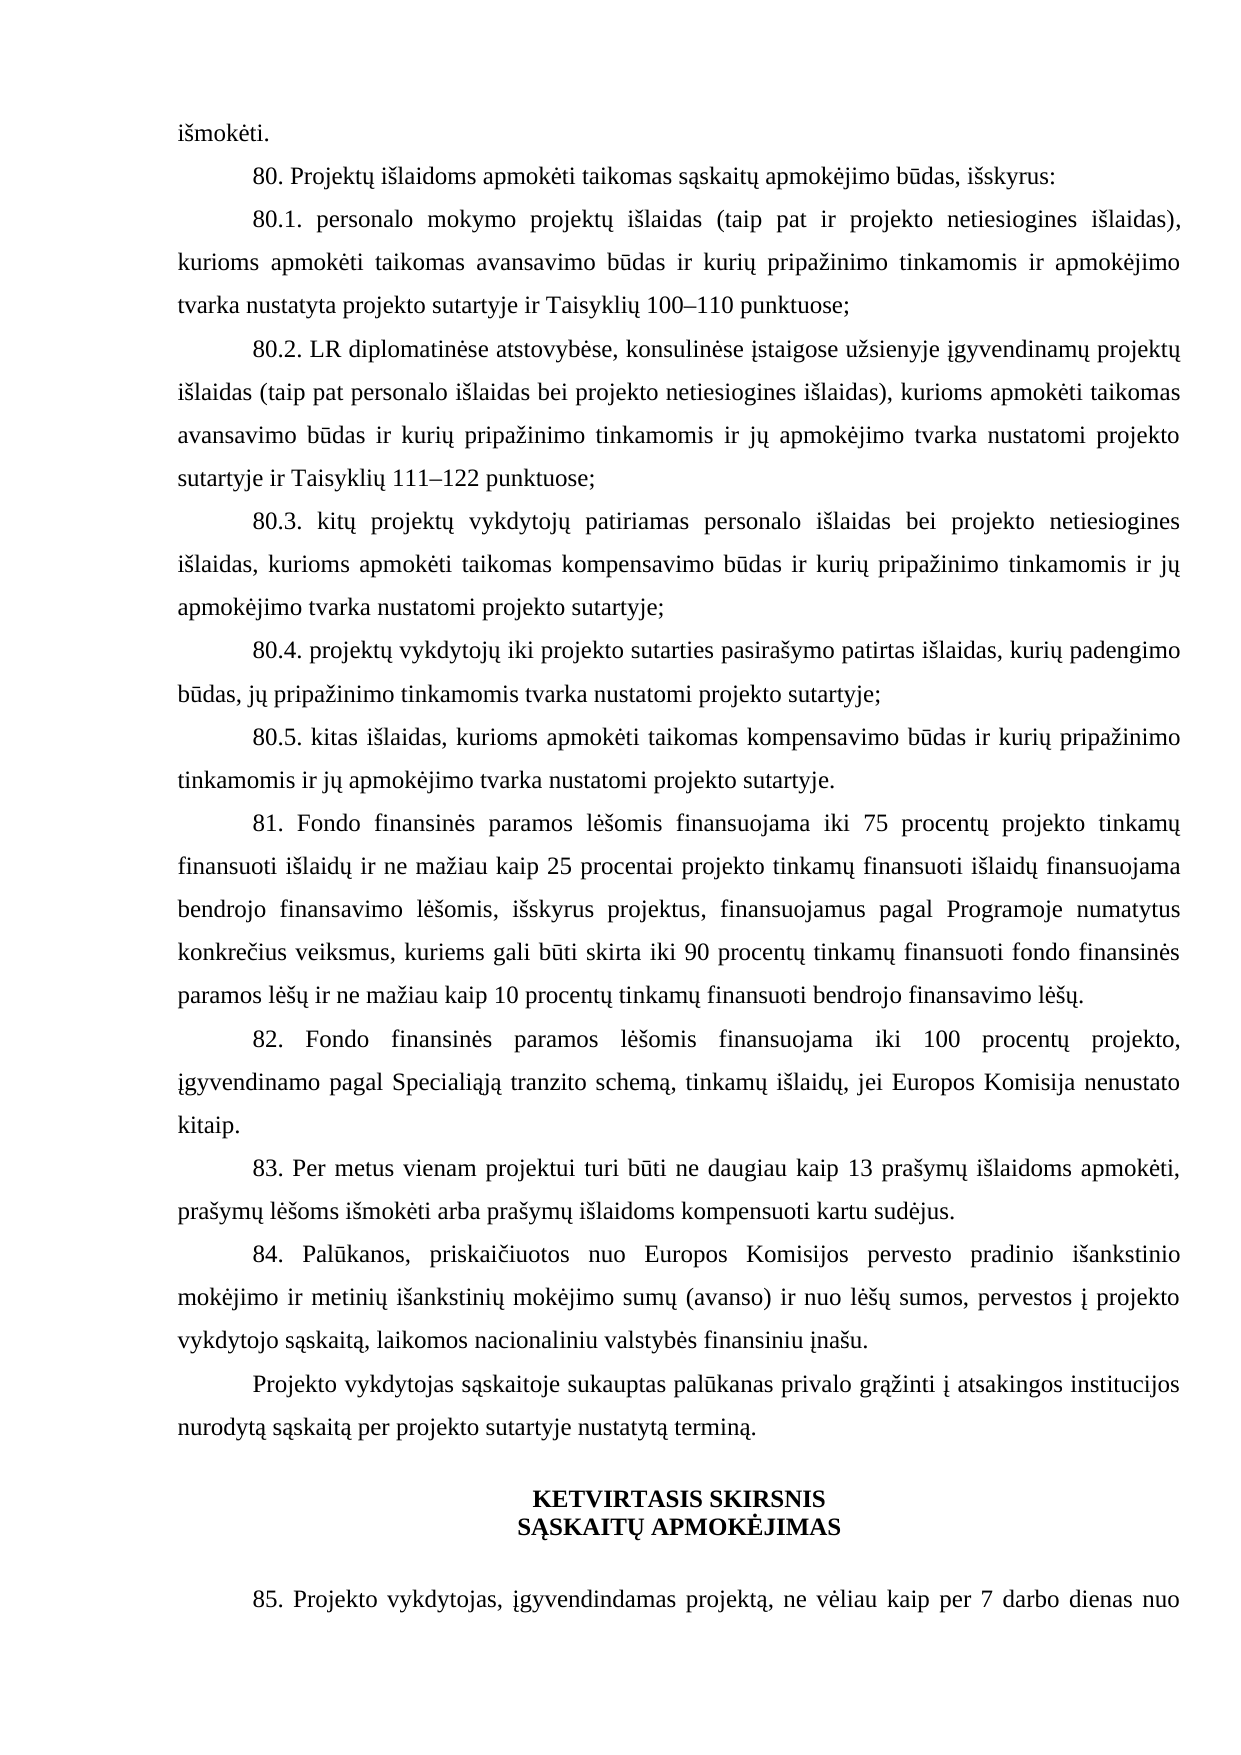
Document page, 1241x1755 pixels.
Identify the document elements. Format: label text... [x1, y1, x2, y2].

text 80.3. kitų projektų vykdytojų patiriamas personalo išlaidas bei projekto netiesiogines išlaidas, kurioms apmokėti taikomas kompensavimo būdas ir kurių pripažinimo tinkamomis ir jų apmokėjimo tvarka nustatomi projekto sutartyje; [177, 506, 1181, 621]
text 81. Fondo finansinės paramos lėšomis finansuojama iki 75 procentų projekto tinkamų finansuoti išlaidų ir ne mažiau kaip 25 procentai projekto tinkamų finansuoti išlaidų finansuojama bendrojo finansavimo lėšomis, išskyrus projektus, finansuojamus pagal Programoje numatytus konkrečius veiksmus, kuriems gali būti skirta iki 90 procentų tinkamų finansuoti fondo finansinės paramos lėšų ir ne mažiau kaip 10 procentų tinkamų finansuoti bendrojo finansavimo lėšų. [177, 808, 1181, 1009]
text 84. Palūkanos, priskaičiuotos nuo Europos Komisijos pervesto pradinio išankstinio mokėjimo ir metinių išankstinių mokėjimo sumų (avanso) ir nuo lėšų sumos, pervestos į projekto vykdytojo sąskaitą, laikomos nacionaliniu valstybės finansiniu įnašu. [177, 1239, 1181, 1354]
text 80.4. projektų vykdytojų iki projekto sutarties pasirašymo patirtas išlaidas, kurių padengimo būdas, jų pripažinimo tinkamomis tvarka nustatomi projekto sutartyje; [177, 636, 1181, 707]
text SĄSKAITŲ APMOKĖJIMAS [177, 1512, 1181, 1541]
text KETVIRTASIS SKIRSNIS [177, 1484, 1181, 1512]
text 80.5. kitas išlaidas, kurioms apmokėti taikomas kompensavimo būdas ir kurių pripažinimo tinkamomis ir jų apmokėjimo tvarka nustatomi projekto sutartyje. [177, 722, 1181, 794]
text 80. Projektų išlaidoms apmokėti taikomas sąskaitų apmokėjimo būdas, išskyrus: [177, 161, 1181, 190]
text 85. Projekto vykdytojas, įgyvendindamas projektą, ne vėliau kaip per 7 darbo dienas nuo [177, 1584, 1181, 1613]
text 83. Per metus vienam projektui turi būti ne daugiau kaip 13 prašymų išlaidoms apmokėti, prašymų lėšoms išmokėti arba prašymų išlaidoms kompensuoti kartu sudėjus. [177, 1153, 1181, 1225]
text Projekto vykdytojas sąskaitoje sukauptas palūkanas privalo grąžinti į atsakingos institucijos nurodytą sąskaitą per projekto sutartyje nustatytą terminą. [177, 1369, 1181, 1441]
text 80.2. LR diplomatinėse atstovybėse, konsulinėse įstaigose užsienyje įgyvendinamų projektų išlaidas (taip pat personalo išlaidas bei projekto netiesiogines išlaidas), kurioms apmokėti taikomas avansavimo būdas ir kurių pripažinimo tinkamomis ir jų apmokėjimo tvarka nustatomi projekto sutartyje ir Taisyklių 111–122 punktuose; [177, 334, 1181, 492]
text išmokėti. [177, 118, 1181, 147]
text 82. Fondo finansinės paramos lėšomis finansuojama iki 100 procentų projekto, įgyvendinamo pagal Specialiąją tranzito schemą, tinkamų išlaidų, jei Europos Komisija nenustato kitaip. [177, 1024, 1181, 1139]
text 80.1. personalo mokymo projektų išlaidas (taip pat ir projekto netiesiogines išlaidas), kurioms apmokėti taikomas avansavimo būdas ir kurių pripažinimo tinkamomis ir apmokėjimo tvarka nustatyta projekto sutartyje ir Taisyklių 100–110 punktuose; [177, 204, 1181, 319]
